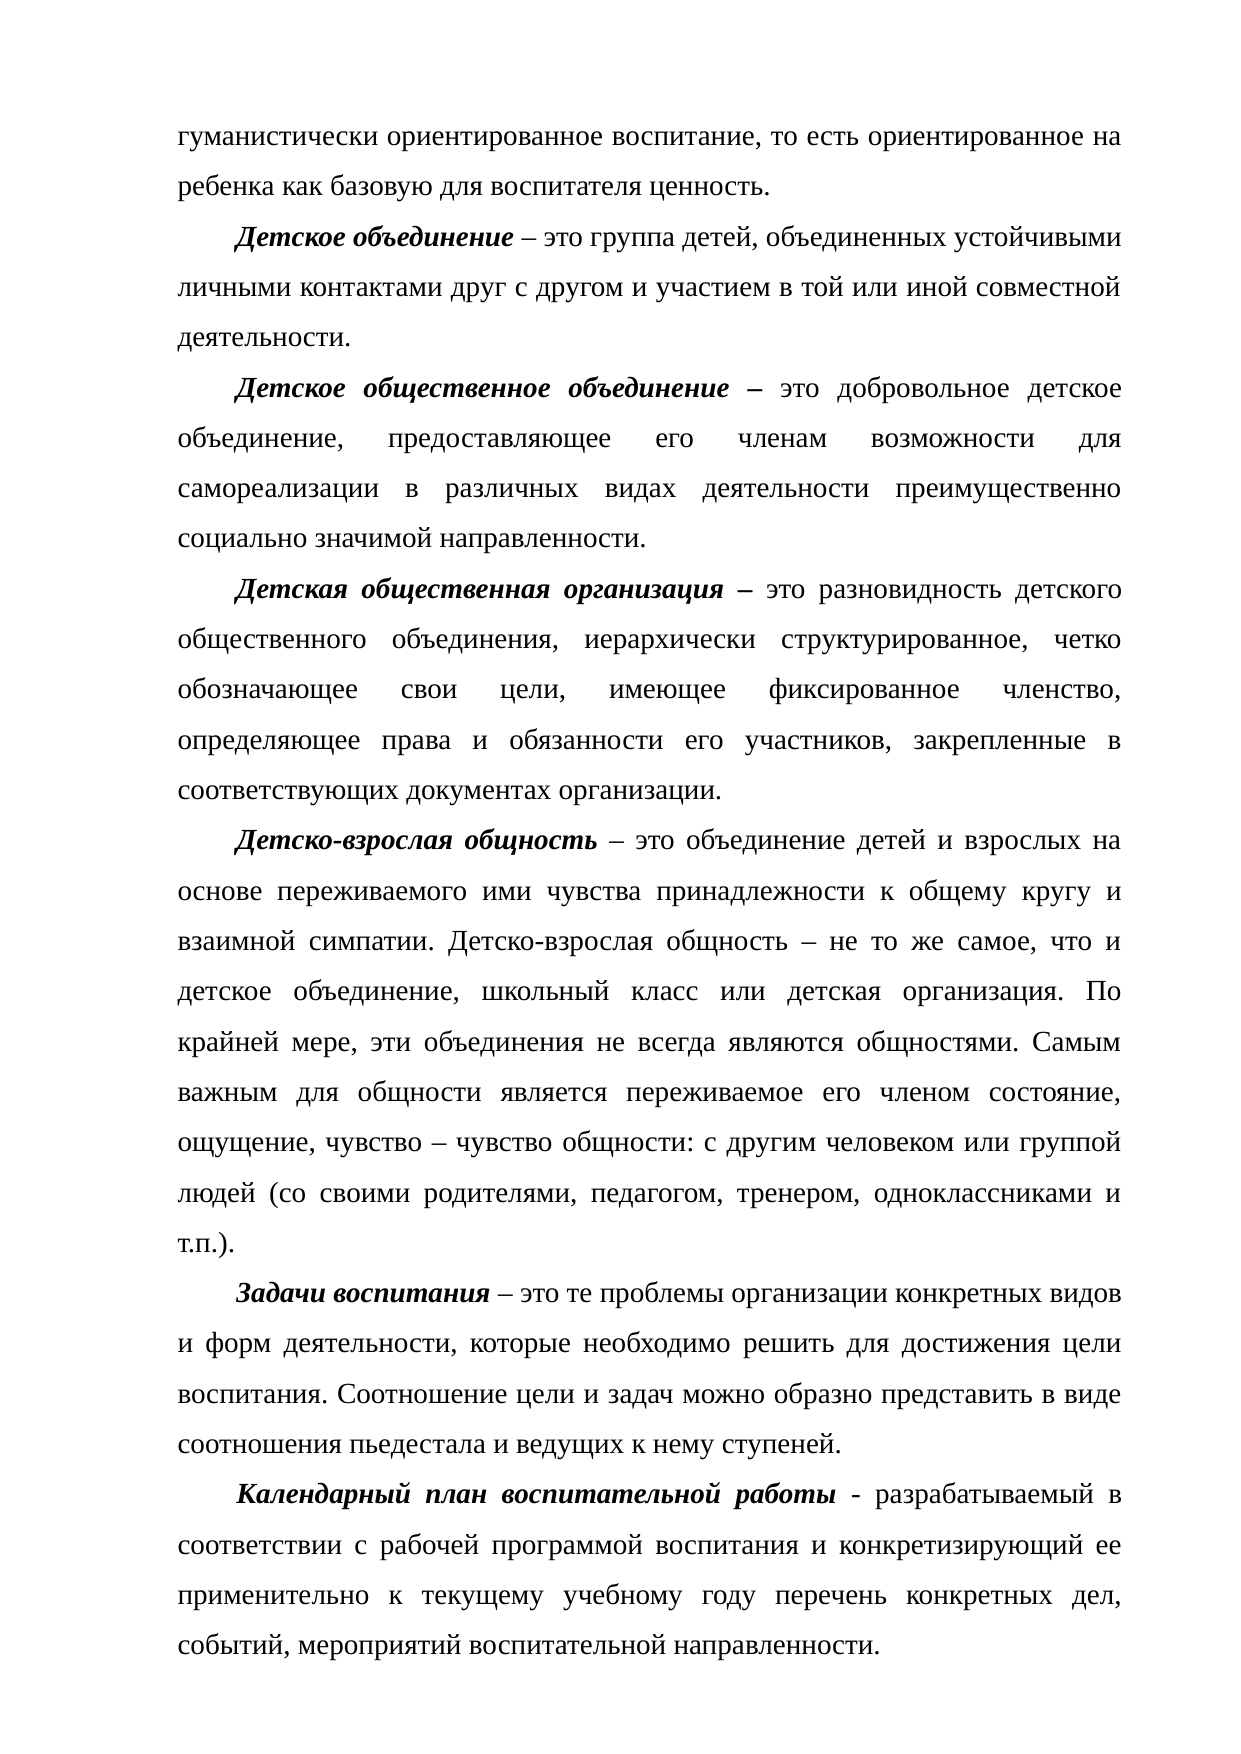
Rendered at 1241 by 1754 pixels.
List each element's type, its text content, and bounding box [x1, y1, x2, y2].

text Детское объединение – это группа детей, объединенных устойчивыми личными контактами друг с другом и участием в той или иной совместной деятельности. [177, 219, 1122, 353]
text гуманистически ориентированное воспитание, то есть ориентированное на ребенка как базовую для воспитателя ценность. [177, 118, 1122, 202]
list Задачи воспитания – это те проблемы организации конкретных видов и форм деятельности, которые необходимо решить для достижения цели воспитания. Соотношение цели и задач можно образно представить в виде соотношения пьедестала и ведущих к нему ступеней. [177, 1275, 1122, 1460]
text Календарный план воспитательной работы - разрабатываемый в соответствии с рабочей программой воспитания и конкретизирующий ее применительно к текущему учебному году перечень конкретных дел, событий, мероприятий воспитательной направленности. [177, 1477, 1122, 1661]
text Детско-взрослая общность – это объединение детей и взрослых на основе переживаемого ими чувства принадлежности к общему кругу и взаимной симпатии. Детско-взрослая общность – не то же самое, что и детское объединение, школьный класс или детская организация. По крайней мере, эти объединения не всегда являются общностями. Самым важным для общности является переживаемое его членом состояние, ощущение, чувство – чувство общности: с другим человеком или группой людей (со своими родителями, педагогом, тренером, одноклассниками и т.п.). [177, 822, 1122, 1258]
text Детское общественное объединение – это добровольное детское объединение, предоставляющее его членам возможности для самореализации в различных видах деятельности преимущественно социально значимой направленности. [177, 370, 1122, 554]
text Детская общественная организация – это разновидность детского общественного объединения, иерархически структурированное, четко обозначающее свои цели, имеющее фиксированное членство, определяющее права и обязанности его участников, закрепленные в соответствующих документах организации. [177, 571, 1122, 806]
